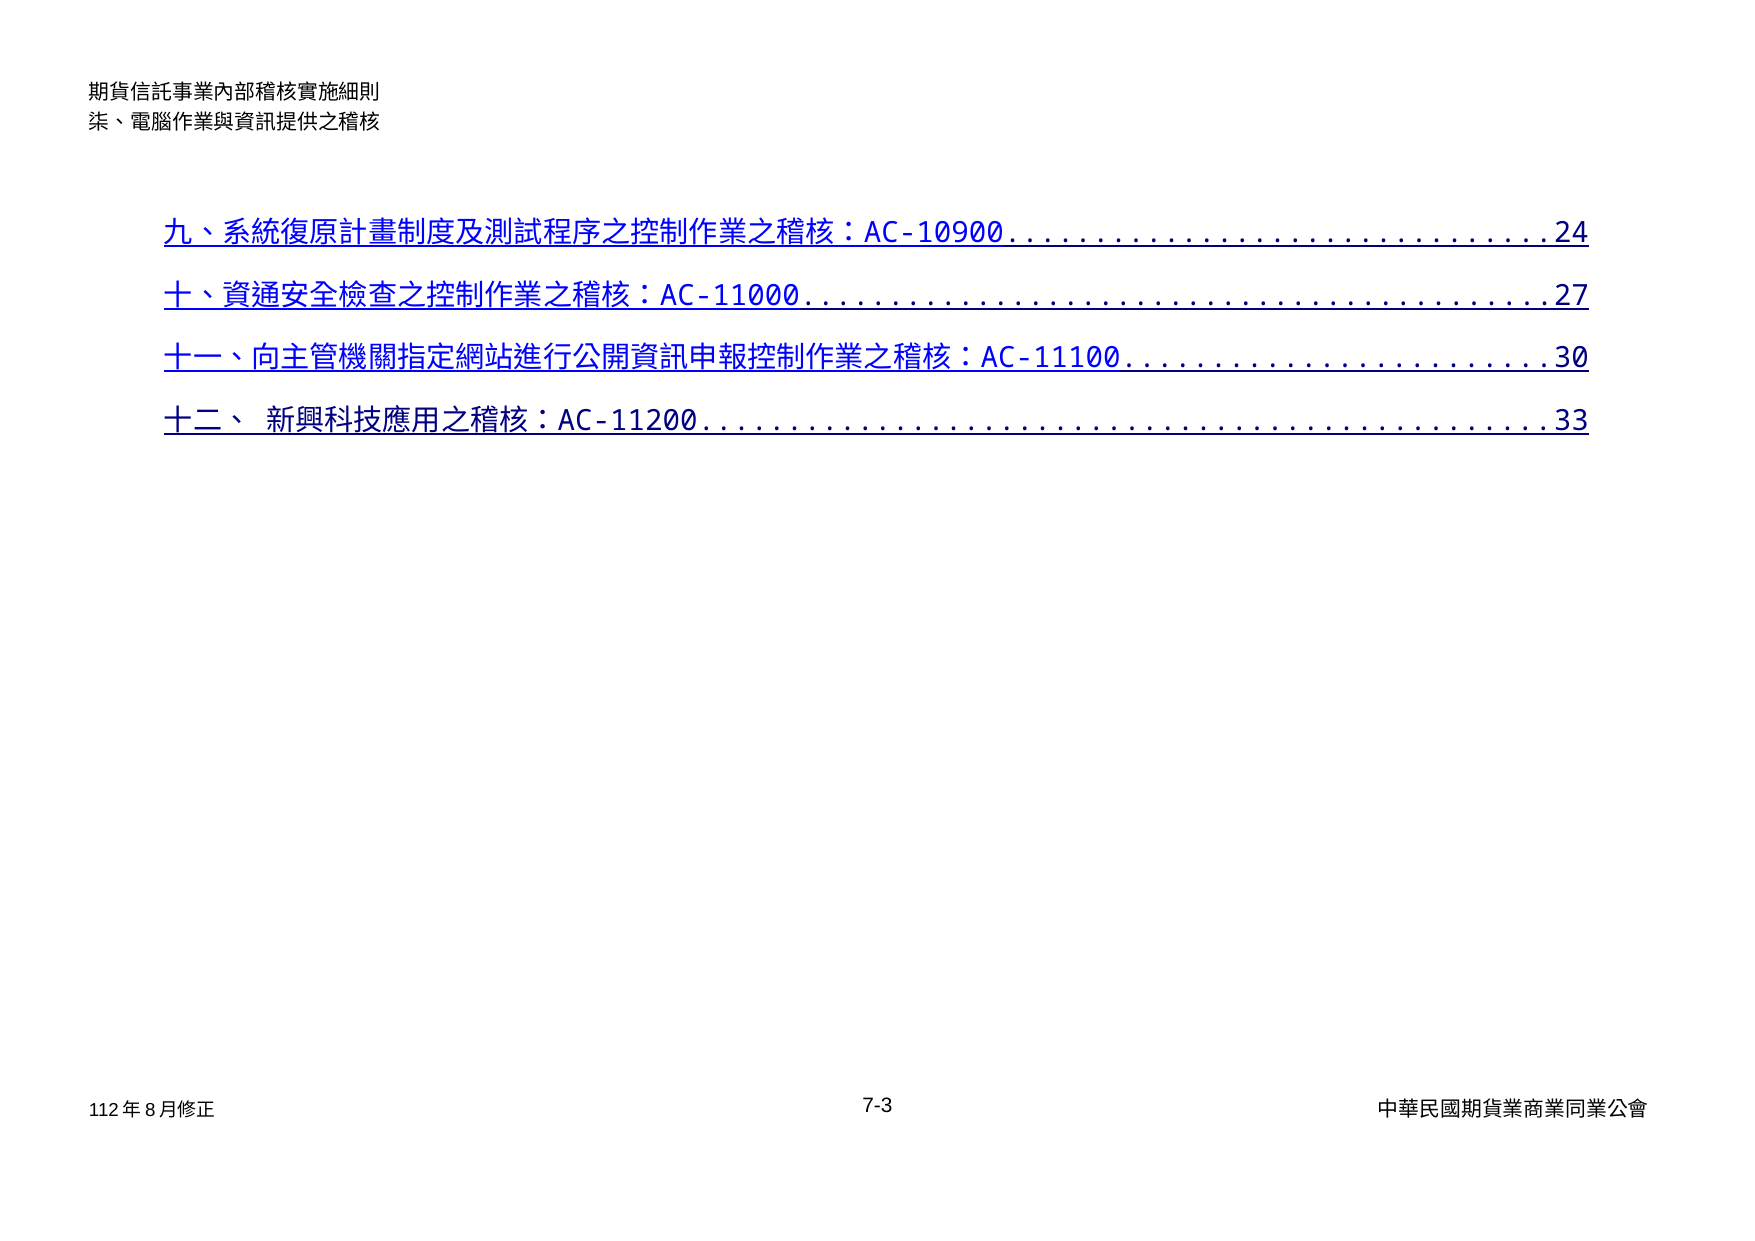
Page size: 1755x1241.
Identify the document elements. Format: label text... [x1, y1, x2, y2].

text 九、 系統復原計畫制度及測試程序之控制作業之稽核：AC-10900 24 [164, 188, 1666, 251]
text 十二、 新興科技應用之稽核：AC-11200 33 [164, 376, 1666, 438]
text 十、 資通安全檢查之控制作業之稽核：AC-11000 27 [164, 251, 1666, 313]
text 十一、 向主管機關指定網站進行公開資訊申報控制作業之稽核：AC-11100 30 [164, 313, 1666, 376]
